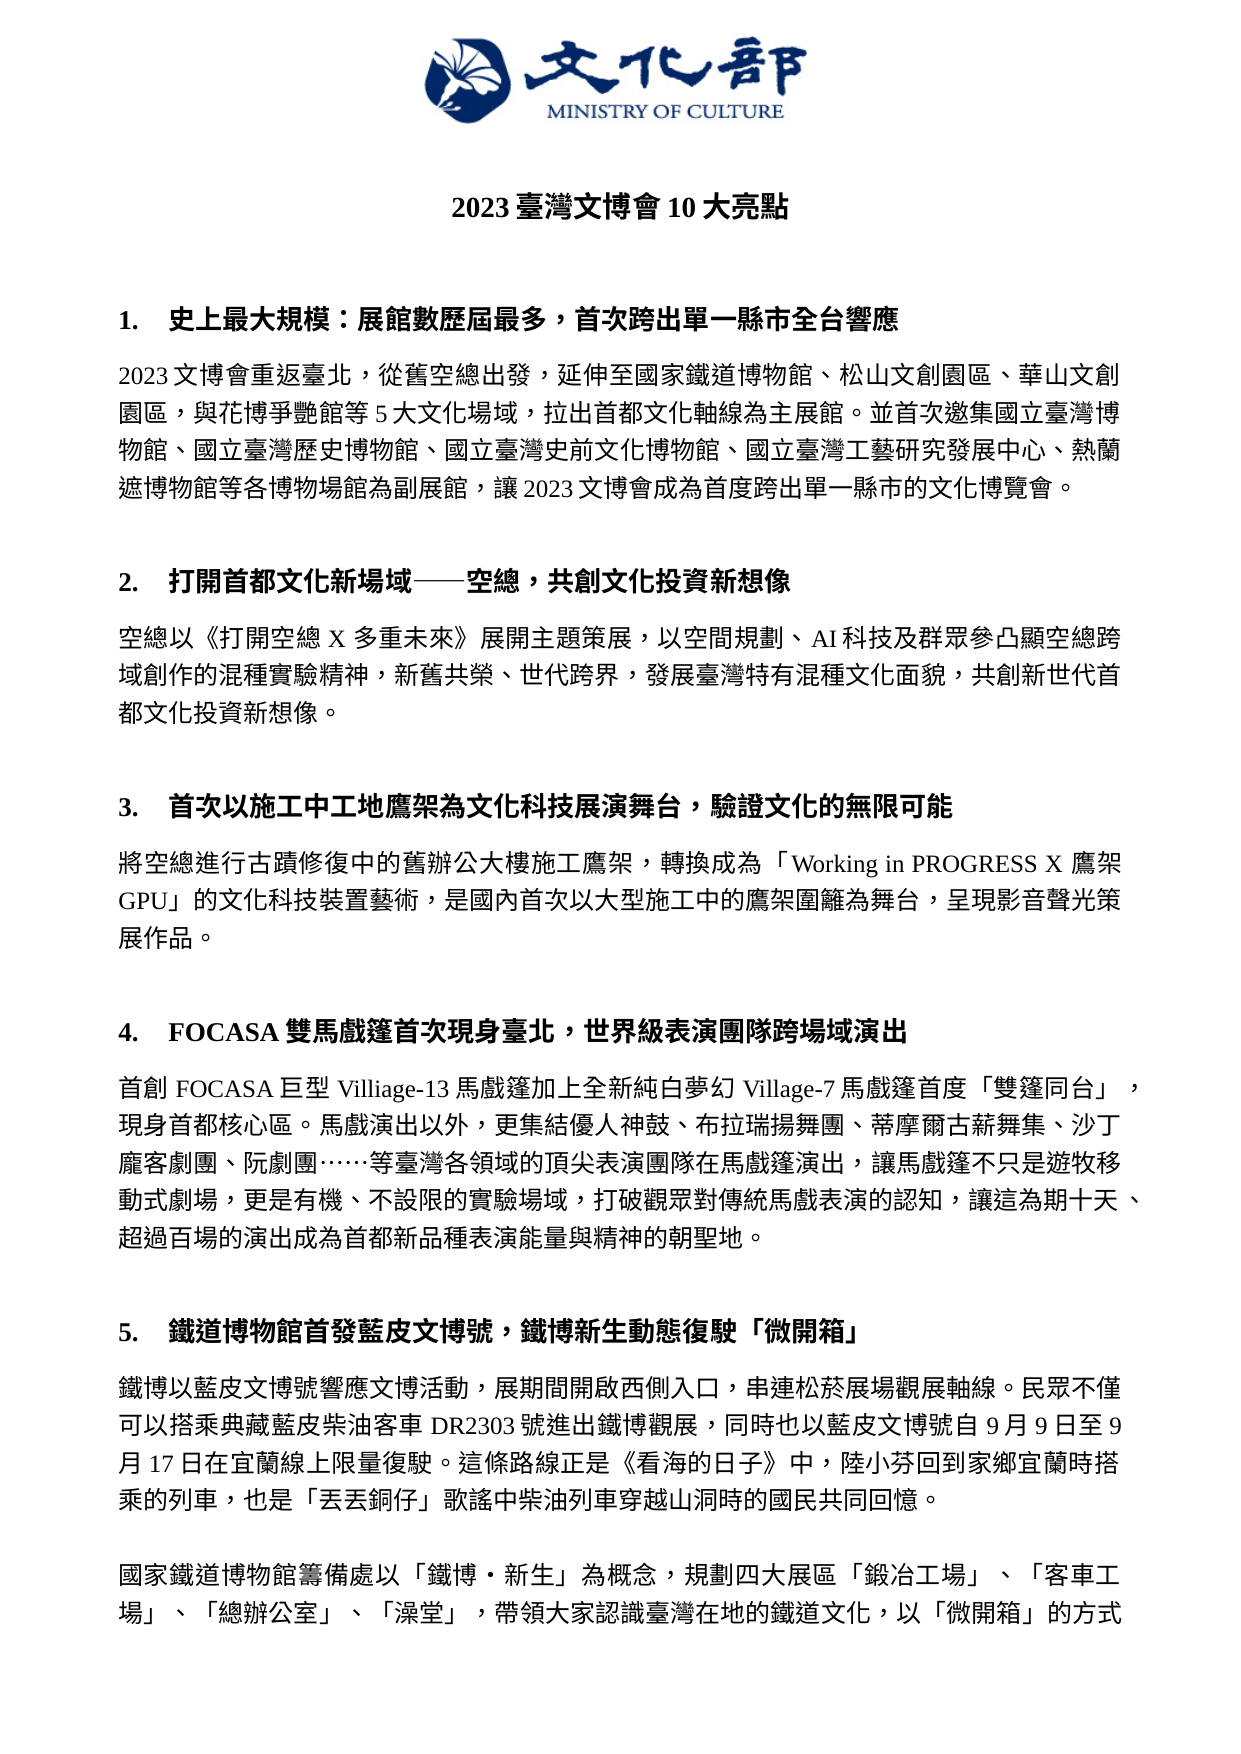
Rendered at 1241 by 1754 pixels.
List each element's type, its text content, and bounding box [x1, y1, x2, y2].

text 1. 史上最大規模：展館數歷屆最多，首次跨出單一縣市全台響應 [118, 280, 1122, 355]
text 3. 首次以施工中工地鷹架為文化科技展演舞台，驗證文化的無限可能 [118, 767, 1122, 842]
text 鐵博以藍皮文博號響應文博活動，展期間開啟西側入口，串連松菸展場觀展軸線。民眾不僅可以搭乘典藏藍皮柴油客車DR2303號進出鐵博觀展，同時也以藍皮文博號自9月9日至9月17日在宜蘭線上限量復駛。這條路線正是《看海的日子》中，陸小芬回到家鄉宜蘭時搭乘的列車，也是「丟丟銅仔」歌謠中柴油列車穿越山洞時的國民共同回憶。 [118, 1367, 1122, 1517]
text 5. 鐵道博物館首發藍皮文博號，鐵博新生動態復駛「微開箱」 [118, 1292, 1122, 1367]
picture [402, 11, 838, 162]
text 2023文博會重返臺北，從舊空總出發，延伸至國家鐵道博物館、松山文創園區、華山文創園區，與花博爭艷館等5大文化場域，拉出首都文化軸線為主展館。並首次邀集國立臺灣博物館、國立臺灣歷史博物館、國立臺灣史前文化博物館、國立臺灣工藝研究發展中心、熱蘭遮博物館等各博物場館為副展館，讓2023文博會成為首度跨出單一縣市的文化博覽會。 [118, 355, 1122, 505]
text 空總以《打開空總 X 多重未來》展開主題策展，以空間規劃、AI科技及群眾參凸顯空總跨域創作的混種實驗精神，新舊共榮、世代跨界，發展臺灣特有混種文化面貌，共創新世代首都文化投資新想像。 [118, 617, 1122, 730]
text 首創 FOCASA巨型 Villiage-13馬戲篷加上全新純白夢幻 Village-7馬戲篷首度「雙篷同台」，現身首都核心區。馬戲演出以外，更集結優人神鼓、布拉瑞揚舞團、蒂摩爾古薪舞集、沙丁龐客劇團、阮劇團⋯⋯等臺灣各領域的頂尖表演團隊在馬戲篷演出，讓馬戲篷不只是遊牧移動式劇場，更是有機、不設限的實驗場域，打破觀眾對傳統馬戲表演的認知，讓這為期十天、超過百場的演出成為首都新品種表演能量與精神的朝聖地。 [118, 1067, 1122, 1255]
text 將空總進行古蹟修復中的舊辦公大樓施工鷹架，轉換成為「Working in PROGRESS X 鷹架GPU」的文化科技裝置藝術，是國內首次以大型施工中的鷹架圍籬為舞台，呈現影音聲光策展作品。 [118, 842, 1122, 955]
text 2. 打開首都文化新場域——空總，共創文化投資新想像 [118, 542, 1122, 617]
text 2023臺灣文博會10大亮點 [118, 167, 1122, 242]
text 4. FOCASA雙馬戲篷首次現身臺北，世界級表演團隊跨場域演出 [118, 992, 1122, 1067]
text 國家鐵道博物館籌備處以「鐵博‧新生」為概念，規劃四大展區「鍛冶工場」、「客車工場」、「總辦公室」、「澡堂」，帶領大家認識臺灣在地的鐵道文化，以「微開箱」的方式 [118, 1555, 1122, 1630]
